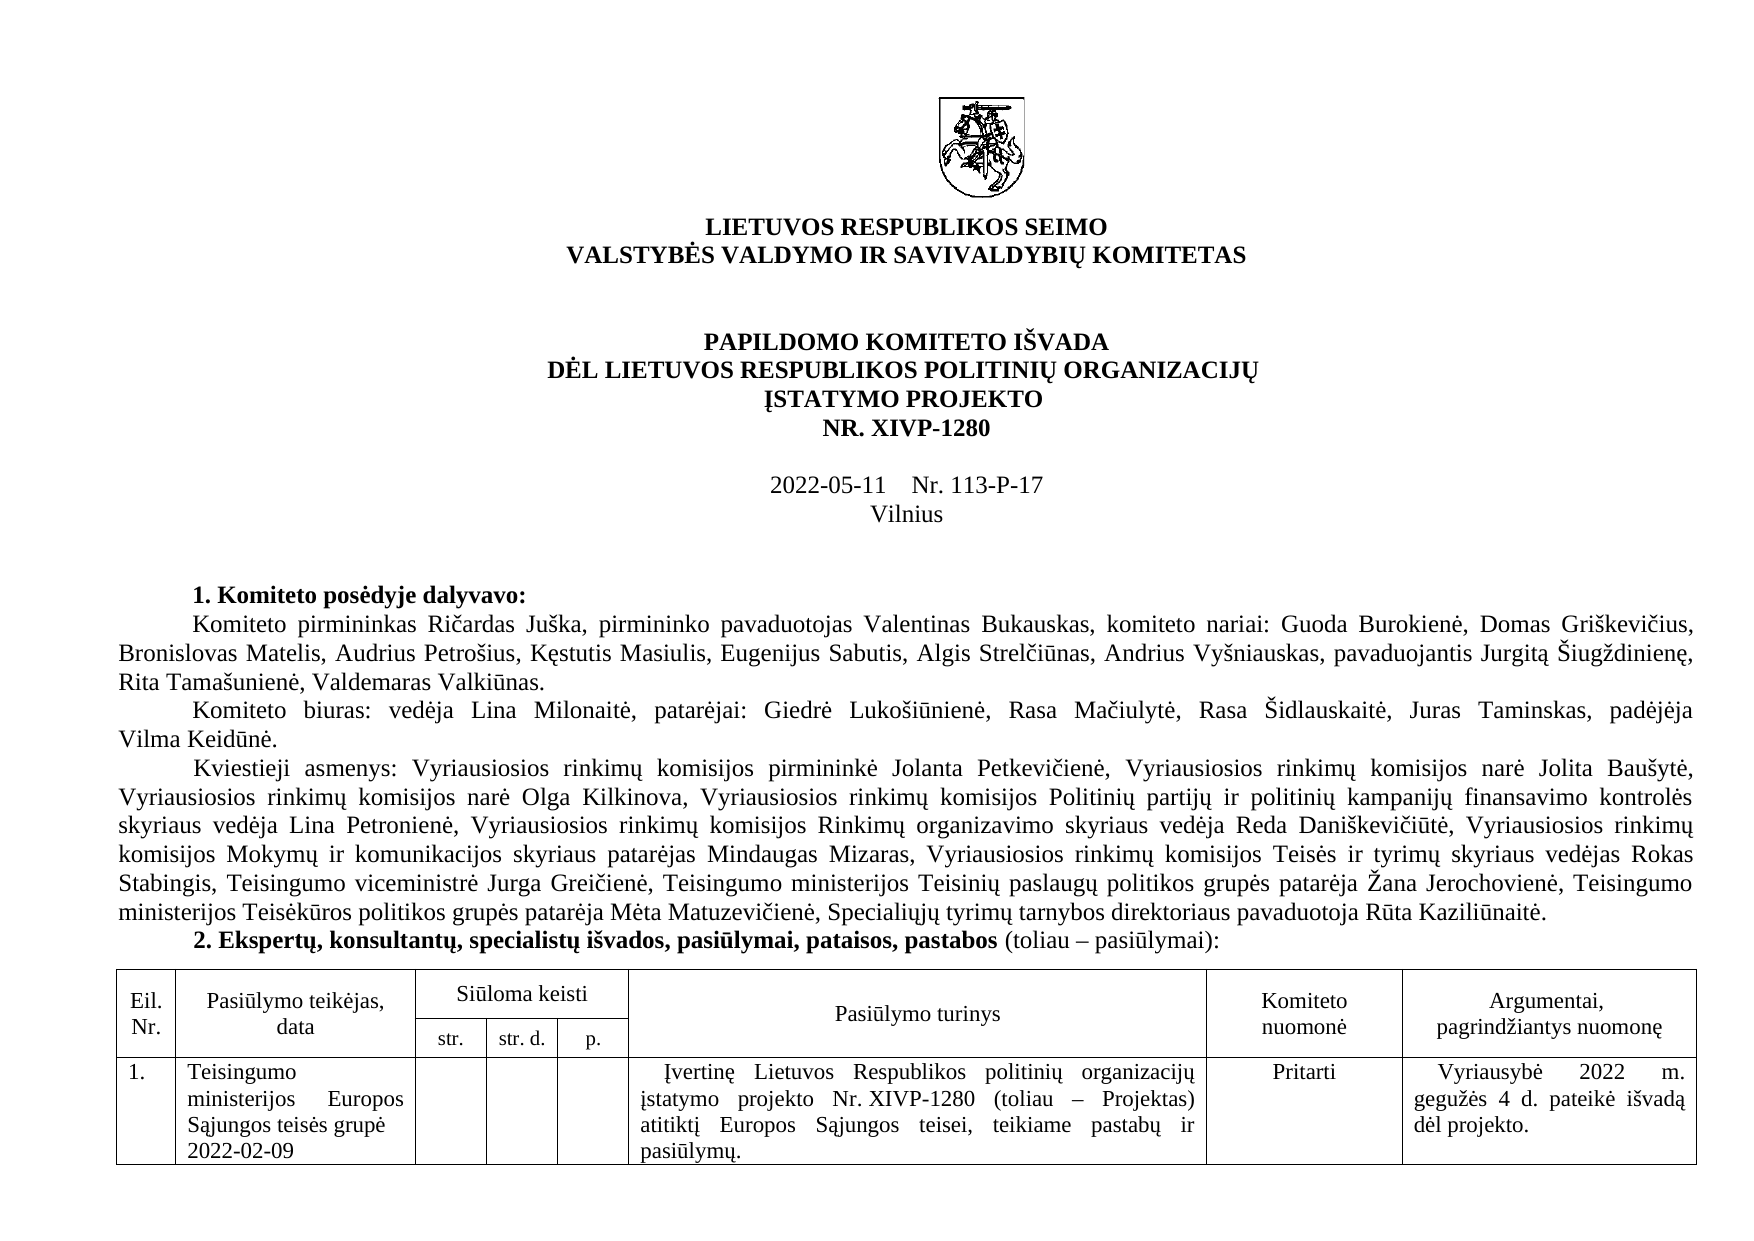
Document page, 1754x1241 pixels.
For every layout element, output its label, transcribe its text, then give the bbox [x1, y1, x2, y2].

table_cell [487, 1058, 557, 1164]
text Kviestieji asmenys: Vyriausiosios rinkimų komisijos pirmininkė Jolanta Petkevičienė, Vyriausiosios rinkimų komisijos narė Jolita Baušytė, Vyriausiosios rinkimų komisijos narė Olga Kilkinova, Vyriausiosios rinkimų komisijos Politinių partijų ir politinių kampanijų finansavimo kontrolės skyriaus vedėja Lina Petronienė, Vyriausiosios rinkimų komisijos Rinkimų organizavimo skyriaus vedėja Reda Daniškevičiūtė, Vyriausiosios rinkimų komisijos Mokymų ir komunikacijos skyriaus patarėjas Mindaugas Mizaras, Vyriausiosios rinkimų komisijos Teisės ir tyrimų skyriaus vedėjas Rokas Stabingis, Teisingumo viceministrė Jurga Greičienė, Teisingumo ministerijos Teisinių paslaugų politikos grupės patarėja Žana Jerochovienė, Teisingumo ministerijos Teisėkūros politikos grupės patarėja Mėta Matuzevičienė, Specialiųjų tyrimų tarnybos direktoriaus pavaduotoja Rūta Kaziliūnaitė. [118, 753, 1695, 926]
text VALSTYBĖS VALDYMO IR SAVIVALDYBIŲ KOMITETAS [118, 240, 1695, 269]
table_cell [558, 1058, 628, 1164]
table_cell [416, 1058, 486, 1164]
table_cell Vyriausybė 2022 m. gegužės 4 d. pateikė išvadą dėl projekto. [1403, 1058, 1696, 1164]
table_cell [117, 1058, 175, 1164]
text Komiteto biuras: vedėja Lina Milonaitė, patarėjai: Giedrė Lukošiūnienė, Rasa Mačiulytė, Rasa Šidlauskaitė, Juras Taminskas, padėjėja Vilma Keidūnė. [118, 696, 1695, 753]
text NR. XIVP-1280 [118, 413, 1695, 442]
text 2022-05-11 Nr. 113-P-17 [118, 470, 1695, 499]
table_cell str. [416, 1019, 486, 1057]
table_header Komiteto nuomonė [1207, 970, 1402, 1057]
table_header Siūloma keisti [416, 970, 628, 1018]
table_cell Įvertinę Lietuvos Respublikos politinių organizacijų įstatymo projekto Nr. XIVP-1280 (toliau – Projektas) atitiktį Europos Sąjungos teisei, teikiame pastabų ir pasiūlymų. [629, 1058, 1206, 1164]
table_header Eil. Nr. [117, 970, 175, 1057]
table_header Pasiūlymo turinys [629, 970, 1206, 1057]
table_cell Teisingumo ministerijos Europos Sąjungos teisės grupė 2022-02-09 [176, 1058, 415, 1164]
text DĖL LIETUVOS RESPUBLIKOS POLITINIŲ ORGANIZACIJŲ ĮSTATYMO PROJEKTO [118, 355, 1695, 413]
text Komiteto pirmininkas Ričardas Juška, pirmininko pavaduotojas Valentinas Bukauskas, komiteto nariai: Guoda Burokienė, Domas Griškevičius, Bronislovas Matelis, Audrius Petrošius, Kęstutis Masiulis, Eugenijus Sabutis, Algis Strelčiūnas, Andrius Vyšniauskas, pavaduojantis Jurgitą Šiugždinienę, Rita Tamašunienė, Valdemaras Valkiūnas. [118, 609, 1695, 696]
text Vilnius [118, 499, 1695, 528]
text LIETUVOS RESPUBLIKOS SEIMO [118, 212, 1695, 240]
table_cell Pritarti [1207, 1058, 1402, 1164]
table_cell p. [558, 1019, 628, 1057]
text 1. Komiteto posėdyje dalyvavo: [118, 581, 1695, 609]
table_cell str. d. [487, 1019, 557, 1057]
table_header Pasiūlymo teikėjas, data [176, 970, 415, 1057]
table_header Argumentai, pagrindžiantys nuomonę [1403, 970, 1696, 1057]
text 2. Ekspertų, konsultantų, specialistų išvados, pasiūlymai, pataisos, pastabos (toliau – pasiūlymai): [118, 926, 1695, 954]
subtitle PAPILDOMO KOMITETO IŠVADA [118, 327, 1695, 355]
